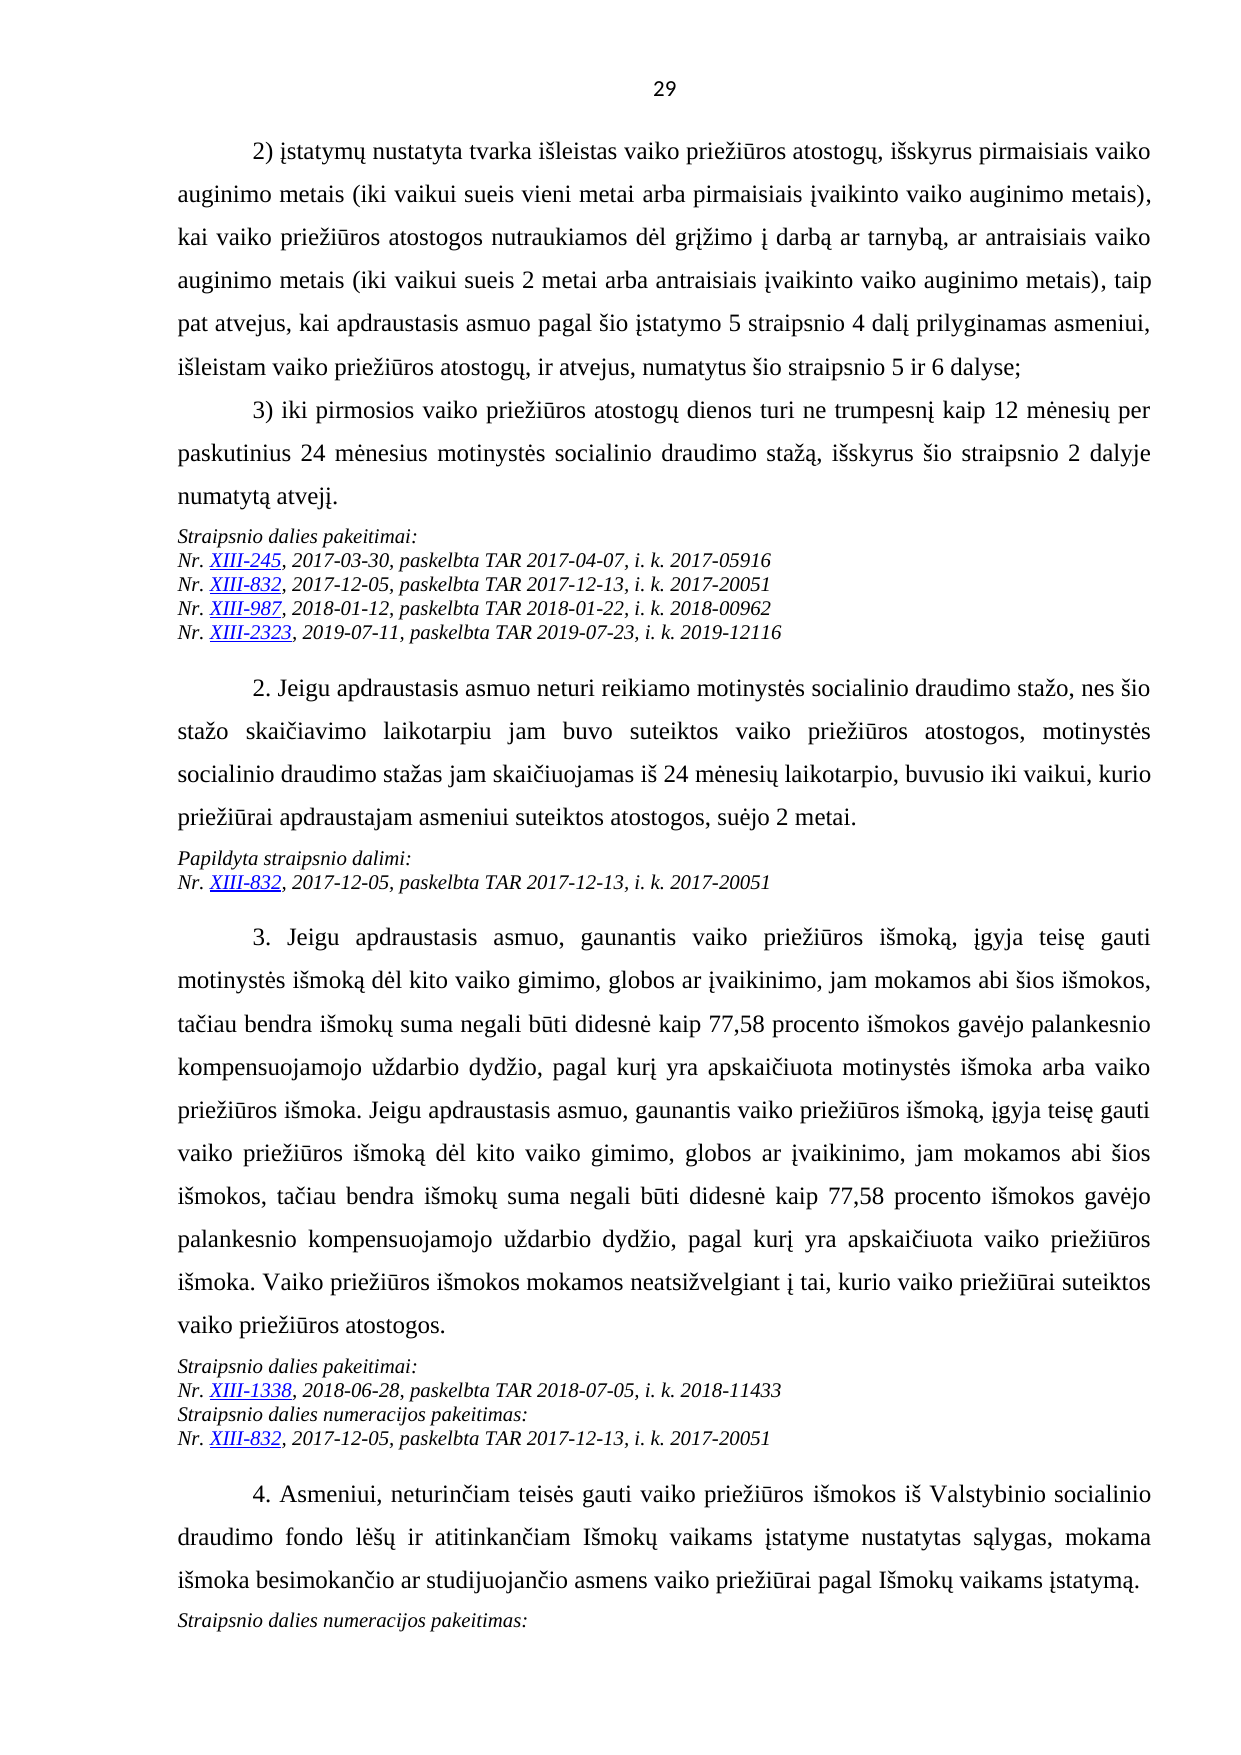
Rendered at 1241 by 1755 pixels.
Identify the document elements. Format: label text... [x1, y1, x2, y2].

text Papildyta straipsnio dalimi: [177, 846, 1152, 870]
text 3) iki pirmosios vaiko priežiūros atostogų dienos turi ne trumpesnį kaip 12 mėnesių per paskutinius 24 mėnesius motinystės socialinio draudimo stažą, išskyrus šio straipsnio 2 dalyje numatytą atvejį. [177, 395, 1152, 510]
text Straipsnio dalies pakeitimai: [177, 1354, 1152, 1378]
text 2) įstatymų nustatyta tvarka išleistas vaiko priežiūros atostogų, išskyrus pirmaisiais vaiko auginimo metais (iki vaikui sueis vieni metai arba pirmaisiais įvaikinto vaiko auginimo metais), kai vaiko priežiūros atostogos nutraukiamos dėl grįžimo į darbą ar tarnybą, ar antraisiais vaiko auginimo metais (iki vaikui sueis 2 metai arba antraisiais įvaikinto vaiko auginimo metais), taip pat atvejus, kai apdraustasis asmuo pagal šio įstatymo 5 straipsnio 4 dalį prilyginamas asmeniui, išleistam vaiko priežiūros atostogų, ir atvejus, numatytus šio straipsnio 5 ir 6 dalyse; [177, 136, 1152, 380]
text Straipsnio dalies numeracijos pakeitimas: [177, 1608, 1152, 1632]
text Nr. XIII-245, 2017-03-30, paskelbta TAR 2017-04-07, i. k. 2017-05916 [177, 548, 1152, 572]
text 3. Jeigu apdraustasis asmuo, gaunantis vaiko priežiūros išmoką, įgyja teisę gauti motinystės išmoką dėl kito vaiko gimimo, globos ar įvaikinimo, jam mokamos abi šios išmokos, tačiau bendra išmokų suma negali būti didesnė kaip 77,58 procento išmokos gavėjo palankesnio kompensuojamojo uždarbio dydžio, pagal kurį yra apskaičiuota motinystės išmoka arba vaiko priežiūros išmoka. Jeigu apdraustasis asmuo, gaunantis vaiko priežiūros išmoką, įgyja teisę gauti vaiko priežiūros išmoką dėl kito vaiko gimimo, globos ar įvaikinimo, jam mokamos abi šios išmokos, tačiau bendra išmokų suma negali būti didesnė kaip 77,58 procento išmokos gavėjo palankesnio kompensuojamojo uždarbio dydžio, pagal kurį yra apskaičiuota vaiko priežiūros išmoka. Vaiko priežiūros išmokos mokamos neatsižvelgiant į tai, kurio vaiko priežiūrai suteiktos vaiko priežiūros atostogos. [177, 922, 1152, 1339]
text Nr. XIII-832, 2017-12-05, paskelbta TAR 2017-12-13, i. k. 2017-20051 [177, 572, 1152, 596]
text Nr. XIII-1338, 2018-06-28, paskelbta TAR 2018-07-05, i. k. 2018-11433 [177, 1378, 1152, 1402]
text Nr. XIII-2323, 2019-07-11, paskelbta TAR 2019-07-23, i. k. 2019-12116 [177, 620, 1152, 644]
text 2. Jeigu apdraustasis asmuo neturi reikiamo motinystės socialinio draudimo stažo, nes šio stažo skaičiavimo laikotarpiu jam buvo suteiktos vaiko priežiūros atostogos, motinystės socialinio draudimo stažas jam skaičiuojamas iš 24 mėnesių laikotarpio, buvusio iki vaikui, kurio priežiūrai apdraustajam asmeniui suteiktos atostogos, suėjo 2 metai. [177, 673, 1152, 831]
text Nr. XIII-987, 2018-01-12, paskelbta TAR 2018-01-22, i. k. 2018-00962 [177, 596, 1152, 620]
text 4. Asmeniui, neturinčiam teisės gauti vaiko priežiūros išmokos iš Valstybinio socialinio draudimo fondo lėšų ir atitinkančiam Išmokų vaikams įstatyme nustatytas sąlygas, mokama išmoka besimokančio ar studijuojančio asmens vaiko priežiūrai pagal Išmokų vaikams įstatymą. [177, 1479, 1152, 1594]
text Straipsnio dalies numeracijos pakeitimas: [177, 1402, 1152, 1426]
text Nr. XIII-832, 2017-12-05, paskelbta TAR 2017-12-13, i. k. 2017-20051 [177, 1426, 1152, 1450]
text Nr. XIII-832, 2017-12-05, paskelbta TAR 2017-12-13, i. k. 2017-20051 [177, 870, 1152, 894]
text Straipsnio dalies pakeitimai: [177, 524, 1152, 548]
